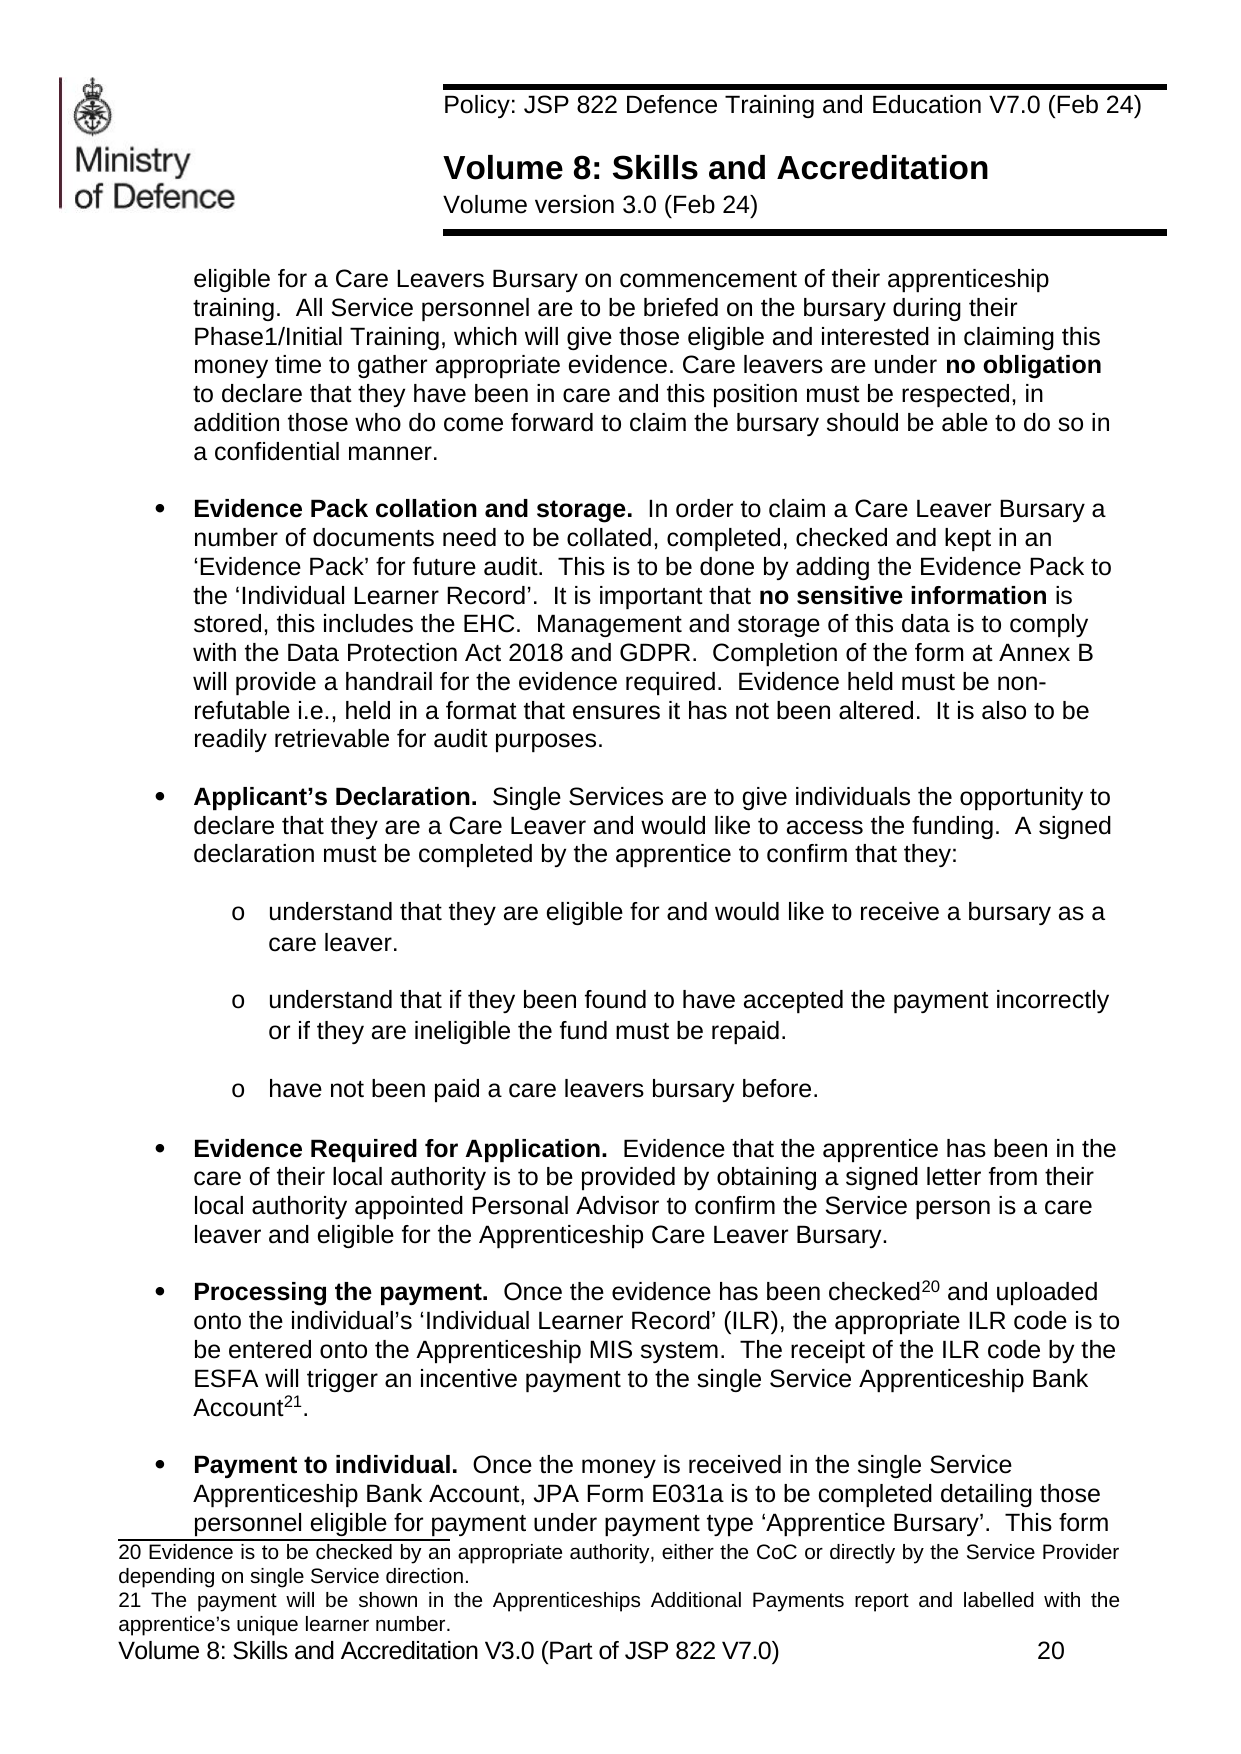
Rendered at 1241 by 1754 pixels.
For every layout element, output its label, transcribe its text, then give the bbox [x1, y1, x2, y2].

list Evidence is to be checked by an appropriate authority, either the CoC or directly by the Service Provider depending on single Service direction. [118, 1540, 1122, 1588]
list understand that they are eligible for and would like to receive a bursary as a care leaver. [231, 897, 1122, 957]
list eligible for a Care Leavers Bursary on commencement of their apprenticeship training. All Service personnel are to be briefed on the bursary during their Phase1/Initial Training, which will give those eligible and interested in claiming this money time to gather appropriate evidence. Care leavers are under no obligation to declare that they have been in care and this position must be respected, in addition those who do come forward to claim the bursary should be able to do so in a confidential manner. [156, 264, 1122, 466]
list Evidence Required for Application. Evidence that the apprentice has been in the care of their local authority is to be provided by obtaining a signed letter from their local authority appointed Personal Advisor to confirm the Service person is a care leaver and eligible for the Apprenticeship Care Leaver Bursary. [156, 1133, 1122, 1249]
list Applicant’s Declaration. Single Services are to give individuals the opportunity to declare that they are a Care Leaver and would like to access the funding. A signed declaration must be completed by the apprentice to confirm that they: [156, 782, 1122, 868]
list Evidence Pack collation and storage. In order to claim a Care Leaver Bursary a number of documents need to be collated, completed, checked and kept in an ‘Evidence Pack’ for future audit. This is to be done by adding the Evidence Pack to the ‘Individual Learner Record’. It is important that no sensitive information is stored, this includes the EHC. Management and storage of this data is to comply with the Data Protection Act 2018 and GDPR. Completion of the form at Annex B will provide a handrail for the evidence required. Evidence held must be non-refutable i.e., held in a format that ensures it has not been altered. It is also to be readily retrievable for audit purposes. [156, 494, 1122, 753]
list Processing the payment. Once the evidence has been checked and uploaded onto the individual’s ‘Individual Learner Record’ (ILR), the appropriate ILR code is to be entered onto the Apprenticeship MIS system. The receipt of the ILR code by the ESFA will trigger an incentive payment to the single Service Apprenticeship Bank Account. [156, 1277, 1122, 1421]
list The payment will be shown in the Apprenticeships Additional Payments report and labelled with the apprentice’s unique learner number. [118, 1588, 1122, 1636]
list Payment to individual. Once the money is received in the single Service Apprenticeship Bank Account, JPA Form E031a is to be completed detailing those personnel eligible for payment under payment type ‘Apprentice Bursary’. This form [156, 1450, 1122, 1536]
list have not been paid a care leavers bursary before. [231, 1074, 1122, 1105]
list understand that if they been found to have accepted the payment incorrectly or if they are ineligible the fund must be repaid. [231, 985, 1122, 1045]
